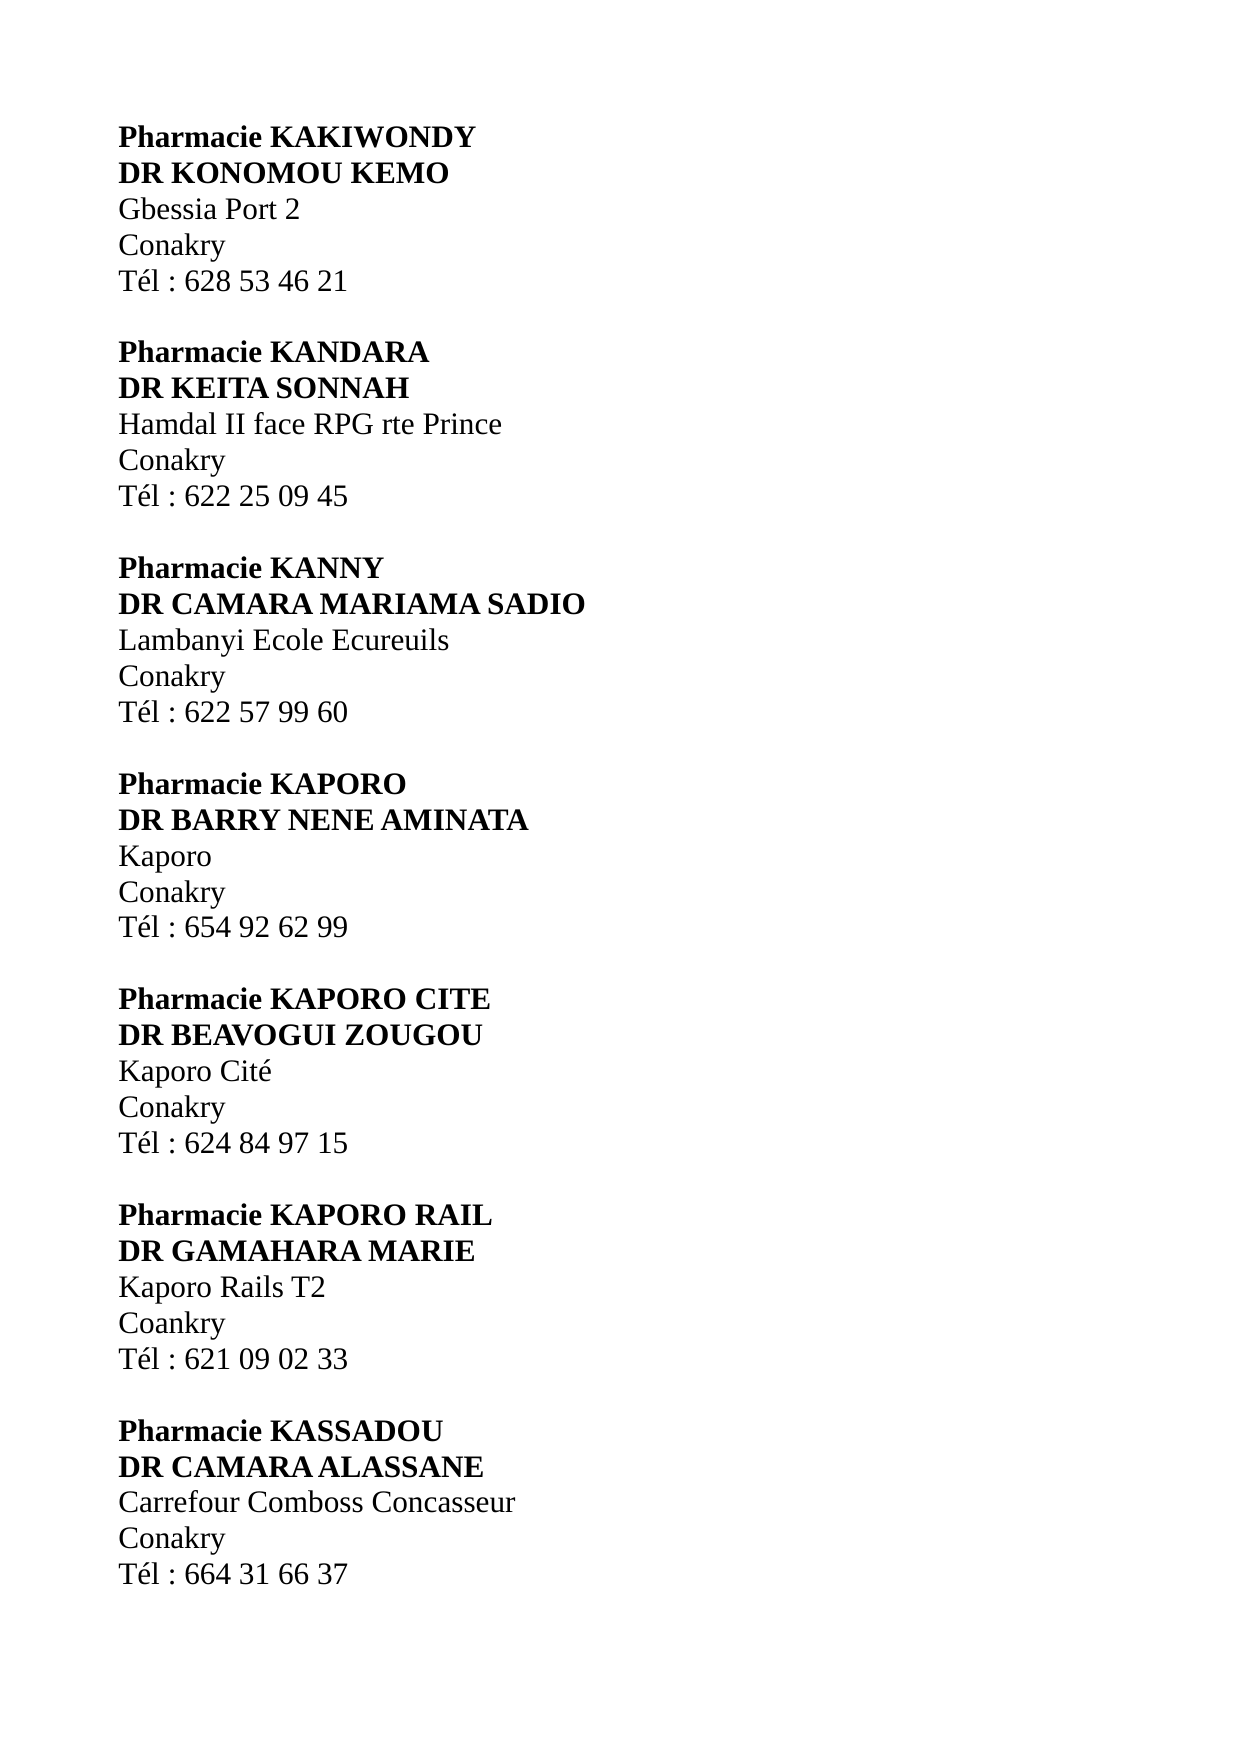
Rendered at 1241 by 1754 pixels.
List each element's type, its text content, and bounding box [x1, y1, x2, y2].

text Kaporo Rails T2 [118, 1268, 1122, 1304]
text Pharmacie KAKIWONDY [118, 118, 1122, 154]
text Conakry [118, 226, 1122, 262]
text DR BARRY NENE AMINATA [118, 801, 1122, 837]
text Pharmacie KANDARA [118, 334, 1122, 370]
text DR CAMARA ALASSANE [118, 1448, 1122, 1484]
text Tél : 624 84 97 15 [118, 1124, 1122, 1160]
text Pharmacie KAPORO [118, 765, 1122, 801]
text Tél : 654 92 62 99 [118, 909, 1122, 945]
text Carrefour Comboss Concasseur [118, 1484, 1122, 1520]
text Lambanyi Ecole Ecureuils [118, 621, 1122, 657]
text Pharmacie KAPORO RAIL [118, 1196, 1122, 1232]
text Tél : 622 57 99 60 [118, 693, 1122, 729]
text DR CAMARA MARIAMA SADIO [118, 585, 1122, 621]
text Pharmacie KAPORO CITE [118, 981, 1122, 1017]
text Pharmacie KANNY [118, 549, 1122, 585]
text Gbessia Port 2 [118, 190, 1122, 226]
text Tél : 621 09 02 33 [118, 1340, 1122, 1376]
text Conakry [118, 442, 1122, 477]
text Tél : 628 53 46 21 [118, 262, 1122, 298]
text Tél : 622 25 09 45 [118, 477, 1122, 513]
text DR GAMAHARA MARIE [118, 1232, 1122, 1268]
text Pharmacie KASSADOU [118, 1412, 1122, 1448]
text Hamdal II face RPG rte Prince [118, 406, 1122, 442]
text Conakry [118, 657, 1122, 693]
text Conakry [118, 1088, 1122, 1124]
text DR BEAVOGUI ZOUGOU [118, 1017, 1122, 1052]
text Tél : 664 31 66 37 [118, 1556, 1122, 1592]
text Conakry [118, 873, 1122, 909]
text Kaporo Cité [118, 1052, 1122, 1088]
text Coankry [118, 1304, 1122, 1340]
text Conakry [118, 1520, 1122, 1556]
text DR KONOMOU KEMO [118, 154, 1122, 190]
text DR KEITA SONNAH [118, 370, 1122, 406]
text Kaporo [118, 837, 1122, 873]
